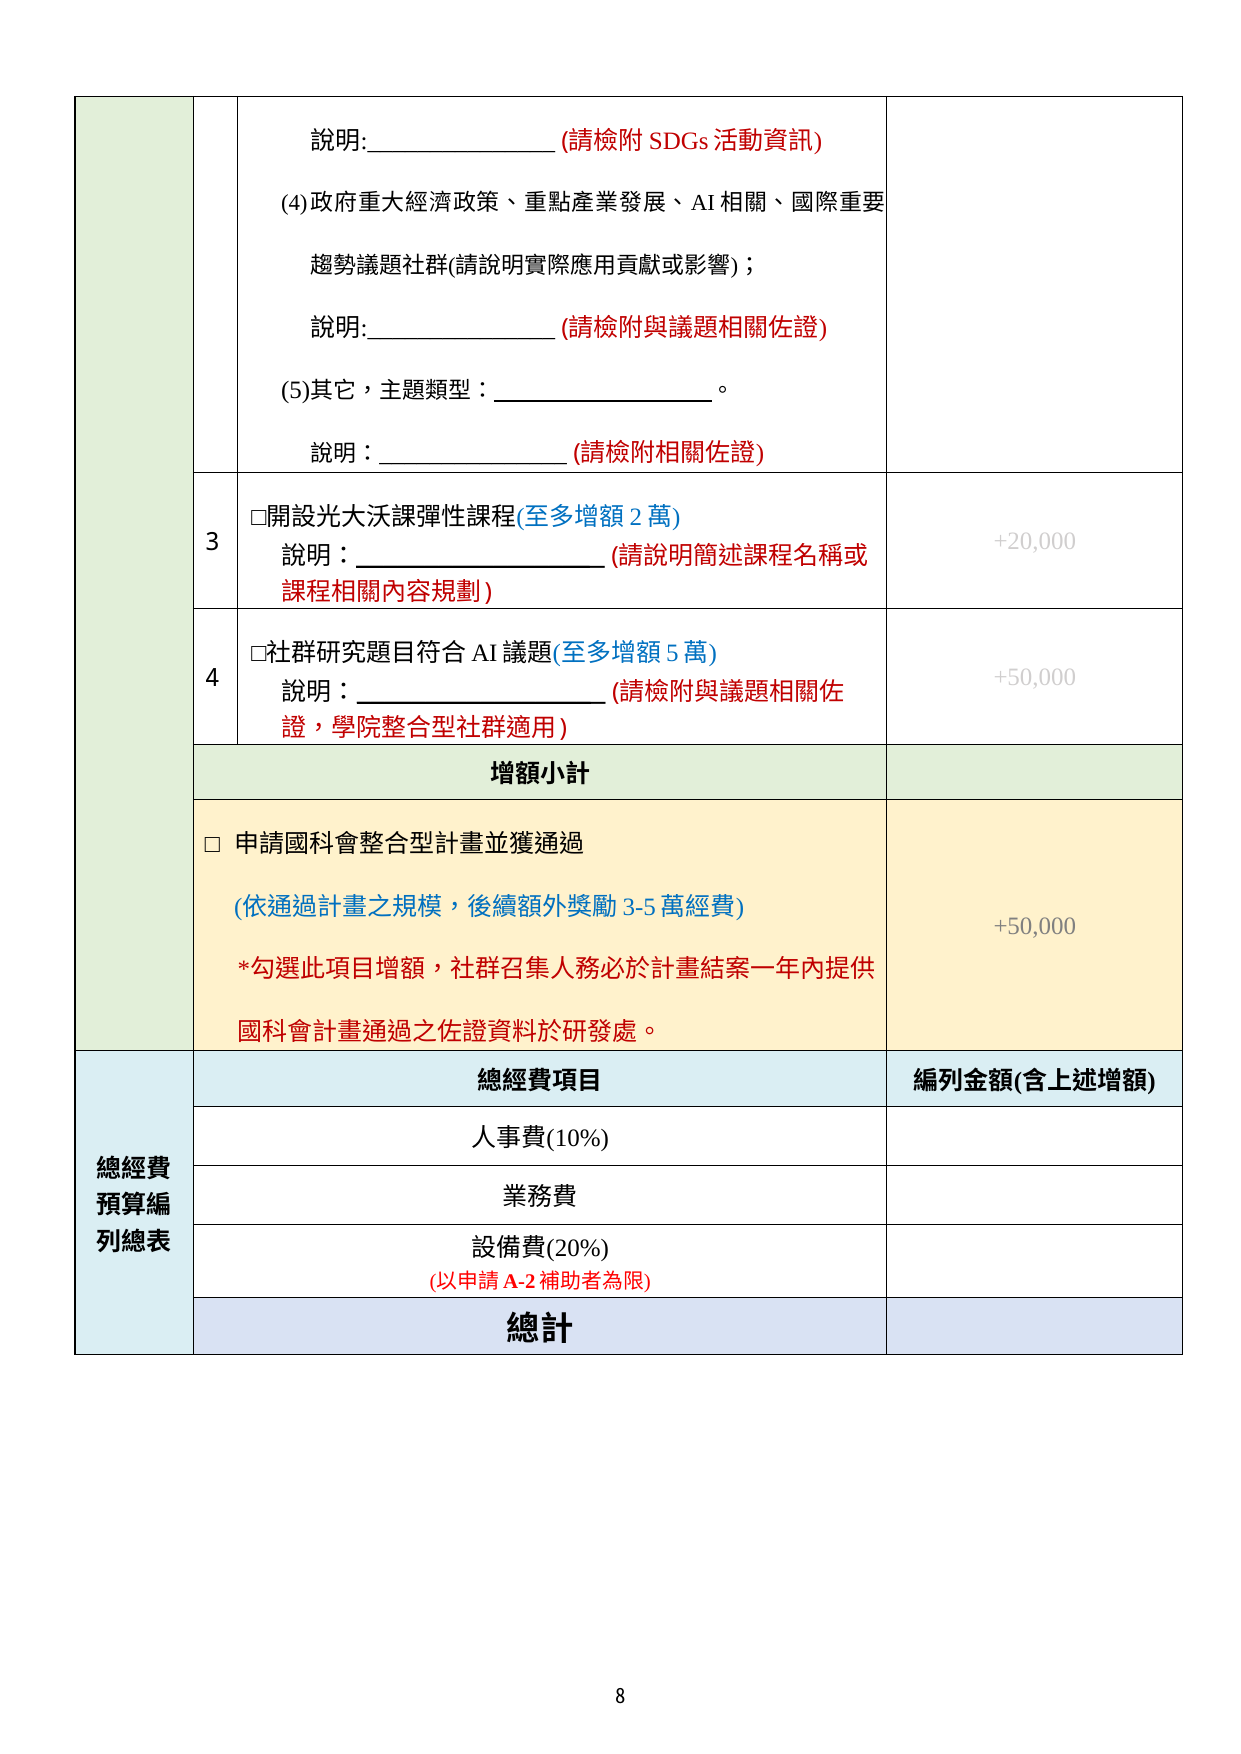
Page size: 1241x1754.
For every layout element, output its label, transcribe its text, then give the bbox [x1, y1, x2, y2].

table_cell 人事費(10%) [194, 1107, 886, 1165]
table_cell +50,000 [887, 609, 1182, 744]
table_cell 3 [194, 473, 237, 608]
table_cell [887, 1166, 1182, 1224]
table_cell [887, 97, 1182, 472]
table_cell [76, 97, 193, 1050]
table_cell 編列金額(含上述增額) [887, 1051, 1182, 1106]
table_cell □社群研究題目符合AI議題(至多增額5萬) 說明：__________________ (請檢附與議題相關佐證，學院整合型社群適用) [238, 609, 886, 744]
table_cell 總計 [194, 1298, 886, 1354]
table_cell 增額小計 [194, 745, 886, 799]
table_cell 說明:_______________ (請檢附SDGs活動資訊) 政府重大經濟政策、重點產業發展、AI相關、國際重要趨勢議題社群(請說明實際應用貢獻或影響)； 說明:_______________ (請檢附與議題相關佐證) 其它，主題類型： 。 說明：_______________ (請檢附相關佐證) [238, 97, 886, 472]
table_cell 業務費 [194, 1166, 886, 1224]
table_cell [194, 97, 237, 472]
table_cell □開設光大沃課彈性課程(至多增額2萬) 說明：__________________ (請說明簡述課程名稱或課程相關內容規劃) [238, 473, 886, 608]
table_cell □ 申請國科會整合型計畫並獲通過 (依通過計畫之規模，後續額外獎勵3-5萬經費) *勾選此項目增額，社群召集人務必於計畫結案一年內提供國科會計畫通過之佐證資料於研發處。 [194, 800, 886, 1050]
table_cell 4 [194, 609, 237, 744]
table_cell 總經費項目 [194, 1051, 886, 1106]
table_cell +20,000 [887, 473, 1182, 608]
table_cell [887, 1107, 1182, 1165]
table_cell 設備費(20%) (以申請A-2補助者為限) [194, 1225, 886, 1297]
table_cell +50,000 [887, 800, 1182, 1050]
table_cell [887, 745, 1182, 799]
table_cell [887, 1225, 1182, 1297]
table_cell 總經費預算編列總表 [76, 1051, 193, 1354]
table_cell [887, 1298, 1182, 1354]
